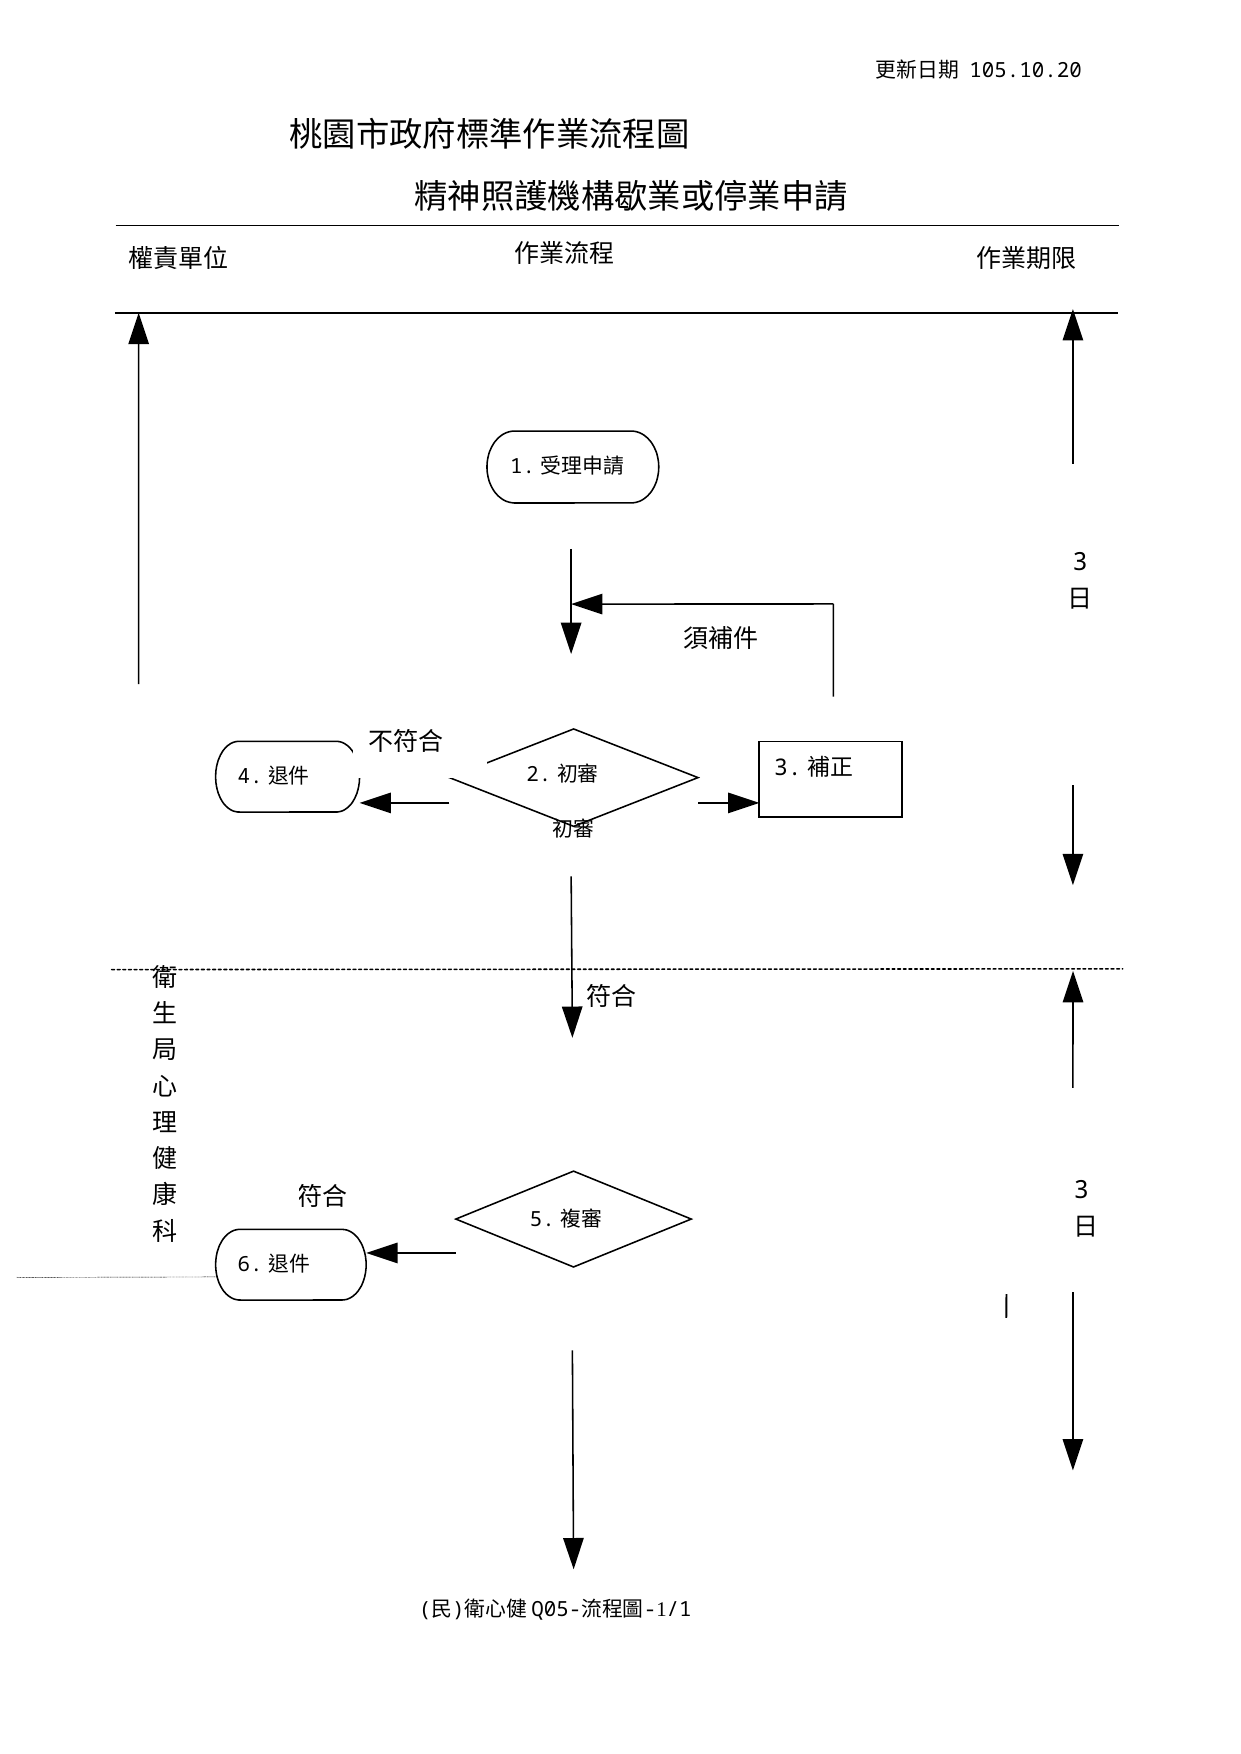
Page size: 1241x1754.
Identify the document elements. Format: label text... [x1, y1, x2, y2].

text 桃園市政府標準作業流程圖 [148, 46, 1129, 153]
text 心 [17, 1066, 284, 1102]
text 精神照護機構歇業或停業申請 [148, 153, 1092, 215]
text 局 [17, 1030, 284, 1066]
text 符合 [586, 982, 668, 1008]
text 3 [999, 1172, 1188, 1206]
text 不符合 [368, 727, 472, 756]
text 健 [17, 1138, 284, 1175]
text 理 [17, 1102, 284, 1138]
text 作業期限 [977, 239, 1097, 275]
text 更新日期 105.10.20 [875, 53, 1114, 84]
text 權責單位 [128, 238, 248, 275]
text 生 [17, 993, 284, 1030]
text 日 [991, 578, 1168, 614]
text 衛 [17, 957, 284, 993]
text 3 [991, 544, 1168, 578]
text 康 [17, 1175, 284, 1211]
text 科 [17, 1211, 284, 1277]
text 不符合 [299, 1153, 1203, 1325]
text 日 [999, 1206, 1188, 1242]
text 作業流程 [514, 233, 634, 269]
text 須補件 [683, 624, 804, 653]
